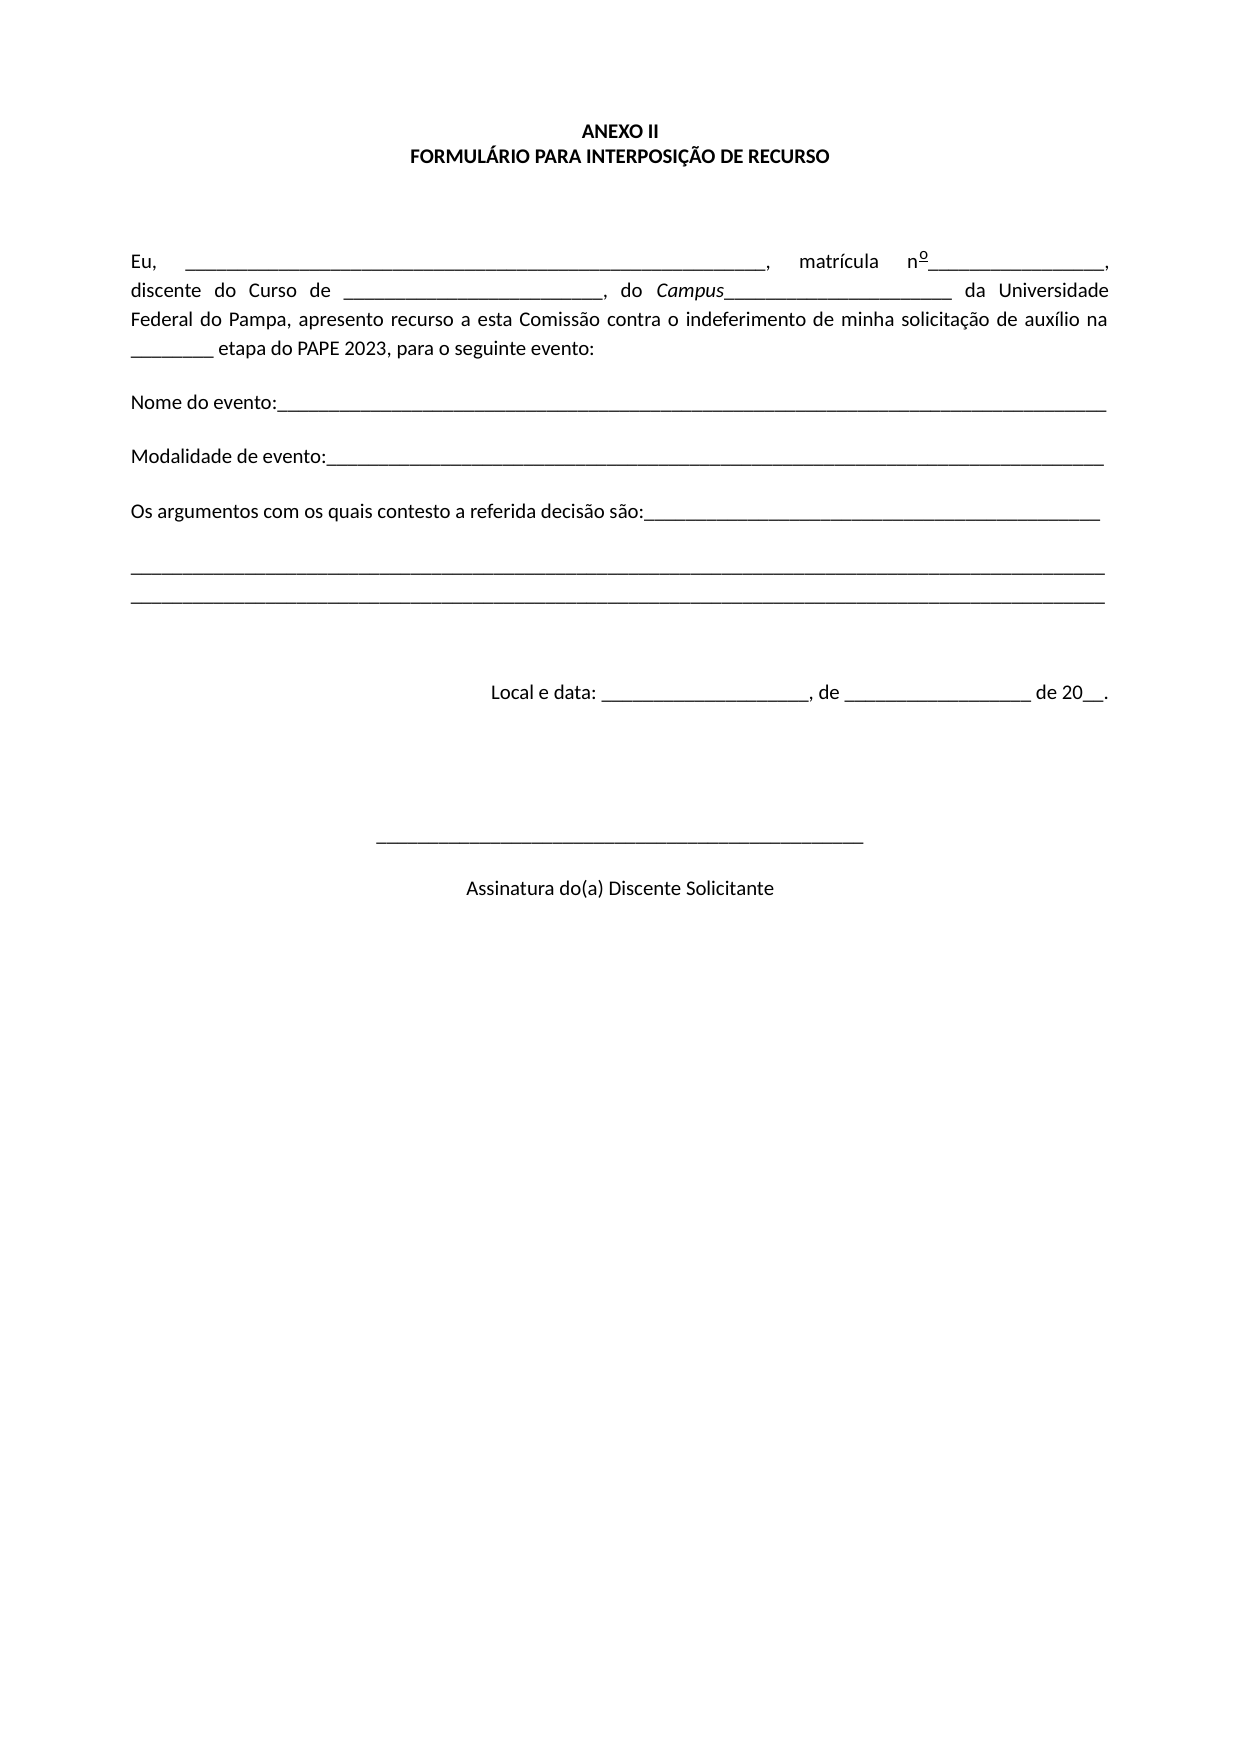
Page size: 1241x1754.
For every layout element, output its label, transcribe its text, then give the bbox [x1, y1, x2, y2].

text Modalidade de evento:___________________________________________________________________________ [131, 444, 1109, 469]
text Local e data: ____________________, de __________________ de 20__. [131, 679, 1109, 704]
text Nome do evento:________________________________________________________________________________ [131, 389, 1109, 415]
text Os argumentos com os quais contesto a referida decisão são:____________________________________________ [131, 498, 1109, 523]
text ANEXO II [118, 118, 1122, 143]
text FORMULÁRIO PARA INTERPOSIÇÃO DE RECURSO [118, 143, 1122, 169]
text _______________________________________________ [131, 821, 1109, 846]
text ____________________________________________________________________________________________________________________________________________________________________________________________ [131, 552, 1109, 607]
text Assinatura do(a) Discente Solicitante [131, 875, 1109, 900]
text Eu, ________________________________________________________, matrícula no_________________, discente do Curso de _________________________, do Campus______________________ da Universidade Federal do Pampa, apresento recurso a esta Comissão contra o indeferimento de minha solicitação de auxílio na ________ etapa do PAPE 2023, para o seguinte evento: [131, 243, 1109, 361]
